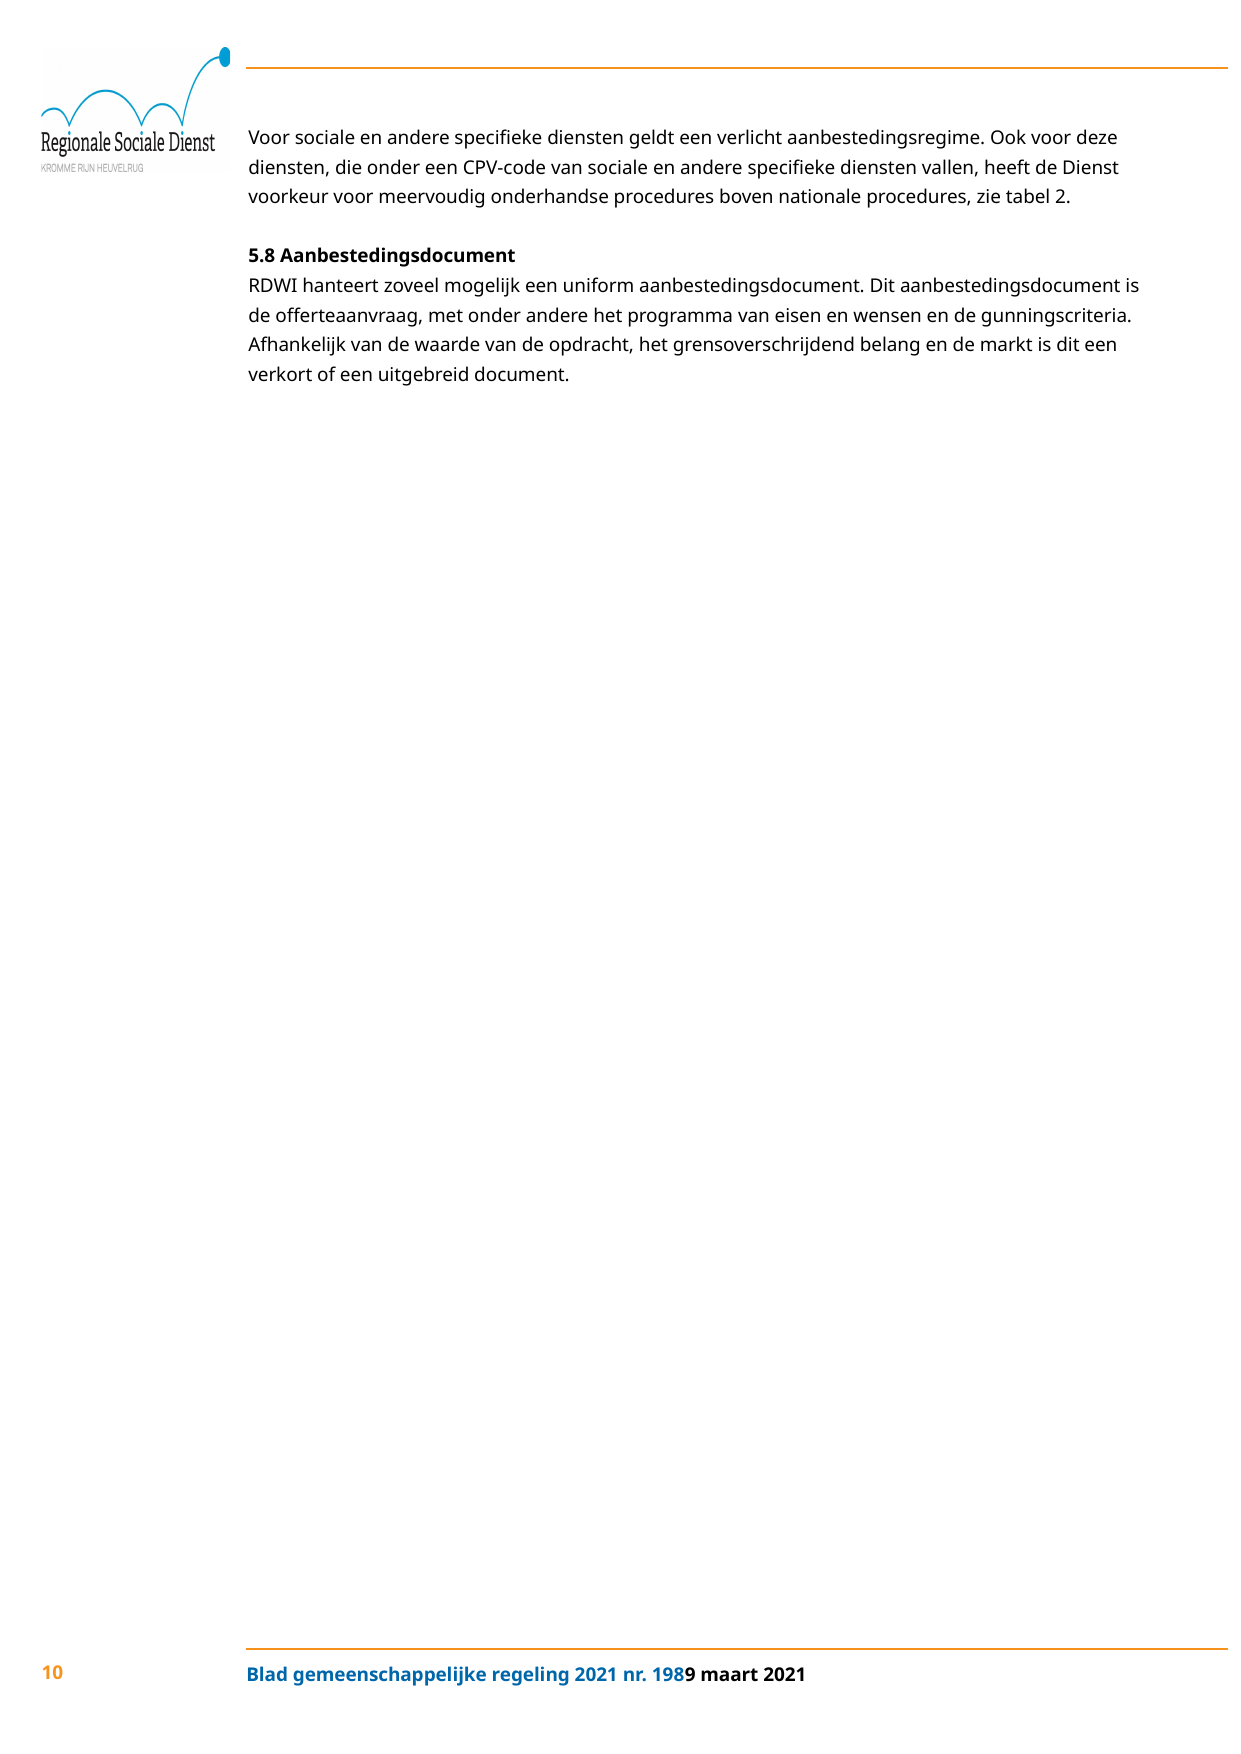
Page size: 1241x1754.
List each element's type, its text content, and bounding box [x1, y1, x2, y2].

picture [41, 47, 231, 172]
text 5.8 Aanbestedingsdocument [248, 243, 1152, 268]
text Voor sociale en andere specifieke diensten geldt een verlicht aanbestedingsregime. Ook voor deze diensten, die onder een CPV-code van sociale en andere specifieke diensten vallen, heeft de Dienst voorkeur voor meervoudig onderhandse procedures boven nationale procedures, zie tabel 2. [248, 124, 1152, 209]
text RDWI hanteert zoveel mogelijk een uniform aanbestedingsdocument. Dit aanbestedingsdocument is de offerteaanvraag, met onder andere het programma van eisen en wensen en de gunningscriteria. Afhankelijk van de waarde van de opdracht, het grensoverschrijdend belang en de markt is dit een verkort of een uitgebreid document. [248, 272, 1152, 387]
